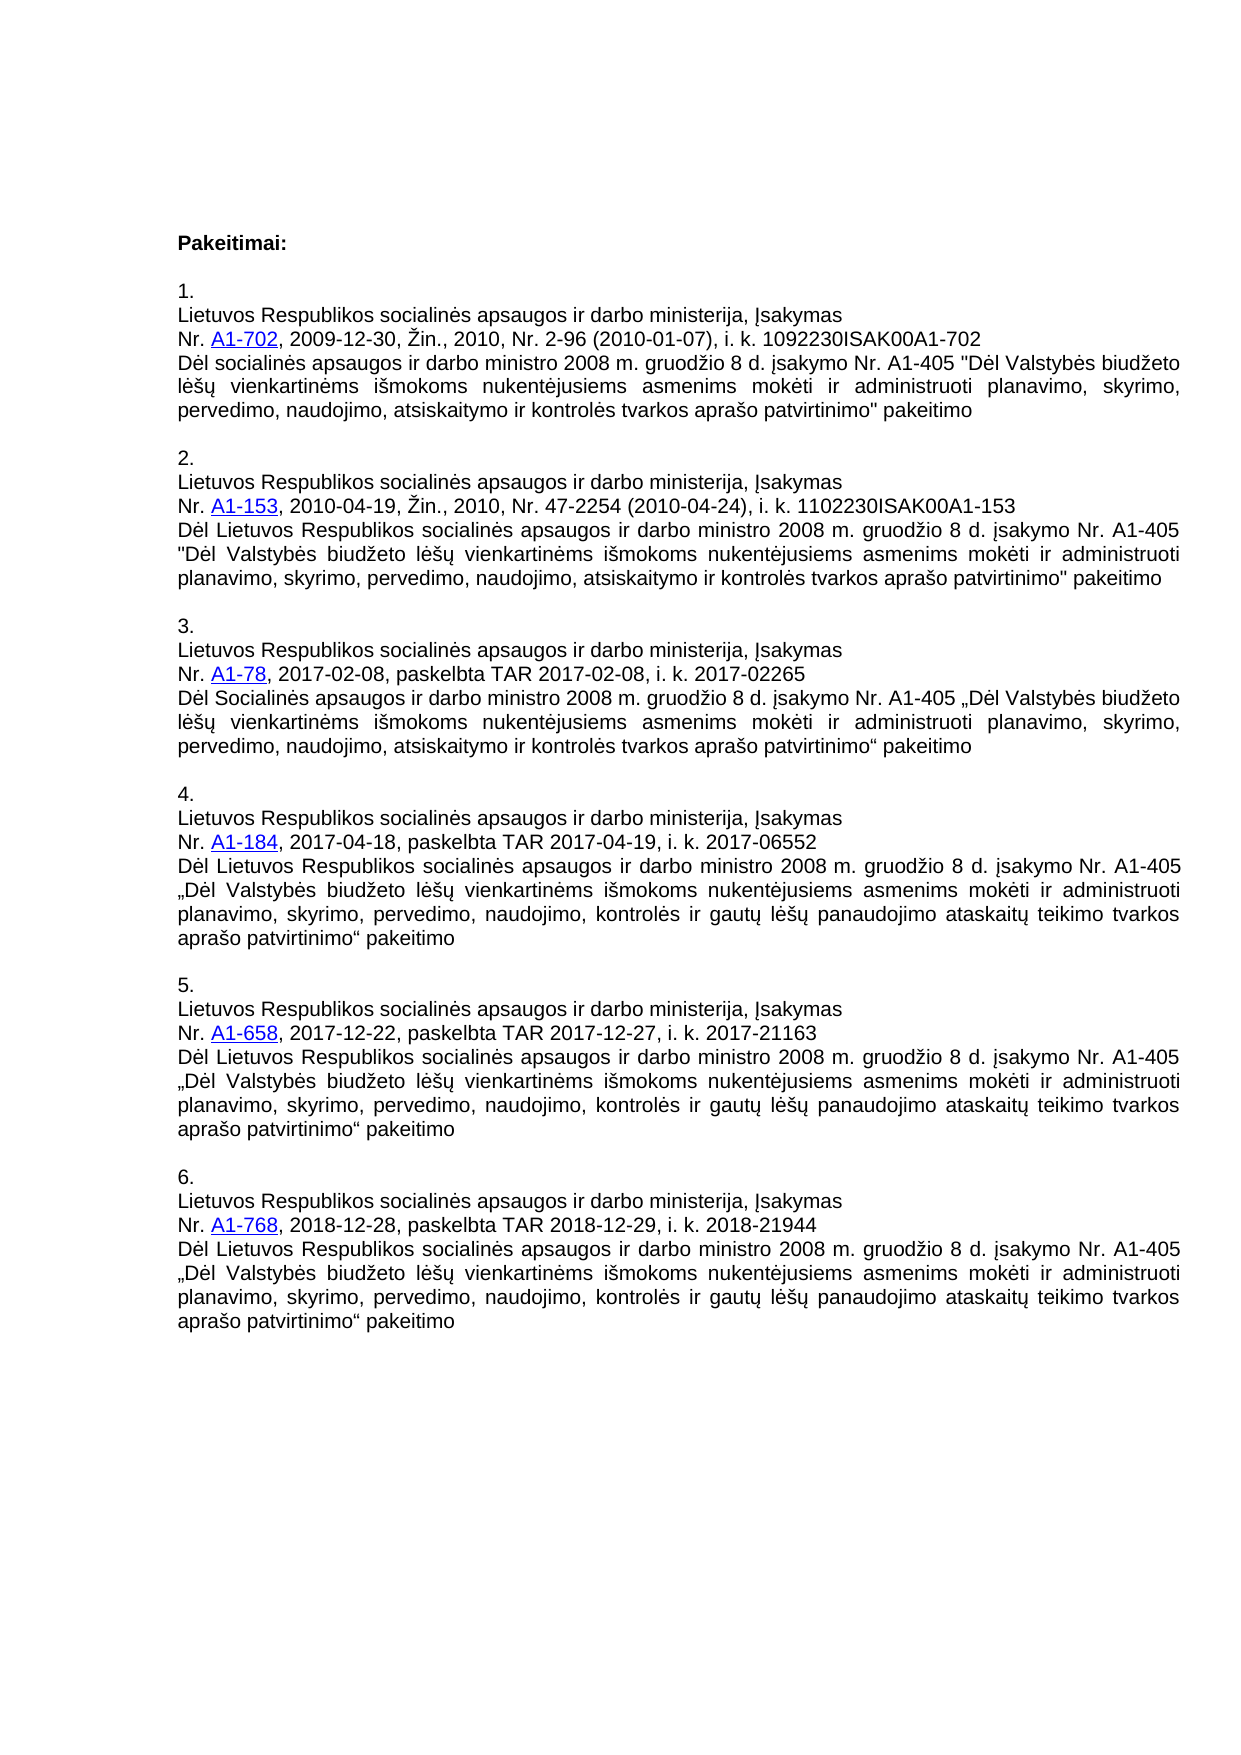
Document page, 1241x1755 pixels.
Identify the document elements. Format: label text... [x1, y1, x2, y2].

text 6. [177, 1165, 1181, 1189]
text 2. [177, 446, 1181, 470]
text Dėl Lietuvos Respublikos socialinės apsaugos ir darbo ministro 2008 m. gruodžio 8 d. įsakymo Nr. A1-405 "Dėl Valstybės biudžeto lėšų vienkartinėms išmokoms nukentėjusiems asmenims mokėti ir administruoti planavimo, skyrimo, pervedimo, naudojimo, atsiskaitymo ir kontrolės tvarkos aprašo patvirtinimo" pakeitimo [177, 518, 1181, 590]
text Lietuvos Respublikos socialinės apsaugos ir darbo ministerija, Įsakymas [177, 638, 1181, 662]
text 5. [177, 973, 1181, 997]
text Pakeitimai: [177, 231, 1181, 254]
text Nr. A1-702, 2009-12-30, Žin., 2010, Nr. 2-96 (2010-01-07), i. k. 1092230ISAK00A1-702 [177, 326, 1181, 350]
text Nr. A1-768, 2018-12-28, paskelbta TAR 2018-12-29, i. k. 2018-21944 [177, 1213, 1181, 1237]
text Nr. A1-153, 2010-04-19, Žin., 2010, Nr. 47-2254 (2010-04-24), i. k. 1102230ISAK00A1-153 [177, 494, 1181, 518]
text 1. [177, 278, 1181, 302]
text Lietuvos Respublikos socialinės apsaugos ir darbo ministerija, Įsakymas [177, 997, 1181, 1021]
text Lietuvos Respublikos socialinės apsaugos ir darbo ministerija, Įsakymas [177, 1189, 1181, 1213]
text 4. [177, 782, 1181, 806]
text 3. [177, 614, 1181, 638]
text Nr. A1-184, 2017-04-18, paskelbta TAR 2017-04-19, i. k. 2017-06552 [177, 829, 1181, 853]
text Dėl socialinės apsaugos ir darbo ministro 2008 m. gruodžio 8 d. įsakymo Nr. A1-405 "Dėl Valstybės biudžeto lėšų vienkartinėms išmokoms nukentėjusiems asmenims mokėti ir administruoti planavimo, skyrimo, pervedimo, naudojimo, atsiskaitymo ir kontrolės tvarkos aprašo patvirtinimo" pakeitimo [177, 350, 1181, 422]
text Lietuvos Respublikos socialinės apsaugos ir darbo ministerija, Įsakymas [177, 302, 1181, 326]
text Dėl Socialinės apsaugos ir darbo ministro 2008 m. gruodžio 8 d. įsakymo Nr. A1-405 „Dėl Valstybės biudžeto lėšų vienkartinėms išmokoms nukentėjusiems asmenims mokėti ir administruoti planavimo, skyrimo, pervedimo, naudojimo, atsiskaitymo ir kontrolės tvarkos aprašo patvirtinimo“ pakeitimo [177, 686, 1181, 758]
text Lietuvos Respublikos socialinės apsaugos ir darbo ministerija, Įsakymas [177, 470, 1181, 494]
text Nr. A1-658, 2017-12-22, paskelbta TAR 2017-12-27, i. k. 2017-21163 [177, 1021, 1181, 1045]
text Dėl Lietuvos Respublikos socialinės apsaugos ir darbo ministro 2008 m. gruodžio 8 d. įsakymo Nr. A1-405 „Dėl Valstybės biudžeto lėšų vienkartinėms išmokoms nukentėjusiems asmenims mokėti ir administruoti planavimo, skyrimo, pervedimo, naudojimo, kontrolės ir gautų lėšų panaudojimo ataskaitų teikimo tvarkos aprašo patvirtinimo“ pakeitimo [177, 853, 1181, 949]
text Dėl Lietuvos Respublikos socialinės apsaugos ir darbo ministro 2008 m. gruodžio 8 d. įsakymo Nr. A1-405 „Dėl Valstybės biudžeto lėšų vienkartinėms išmokoms nukentėjusiems asmenims mokėti ir administruoti planavimo, skyrimo, pervedimo, naudojimo, kontrolės ir gautų lėšų panaudojimo ataskaitų teikimo tvarkos aprašo patvirtinimo“ pakeitimo [177, 1045, 1181, 1141]
text Dėl Lietuvos Respublikos socialinės apsaugos ir darbo ministro 2008 m. gruodžio 8 d. įsakymo Nr. A1-405 „Dėl Valstybės biudžeto lėšų vienkartinėms išmokoms nukentėjusiems asmenims mokėti ir administruoti planavimo, skyrimo, pervedimo, naudojimo, kontrolės ir gautų lėšų panaudojimo ataskaitų teikimo tvarkos aprašo patvirtinimo“ pakeitimo [177, 1237, 1181, 1333]
text Nr. A1-78, 2017-02-08, paskelbta TAR 2017-02-08, i. k. 2017-02265 [177, 662, 1181, 686]
text Lietuvos Respublikos socialinės apsaugos ir darbo ministerija, Įsakymas [177, 806, 1181, 829]
